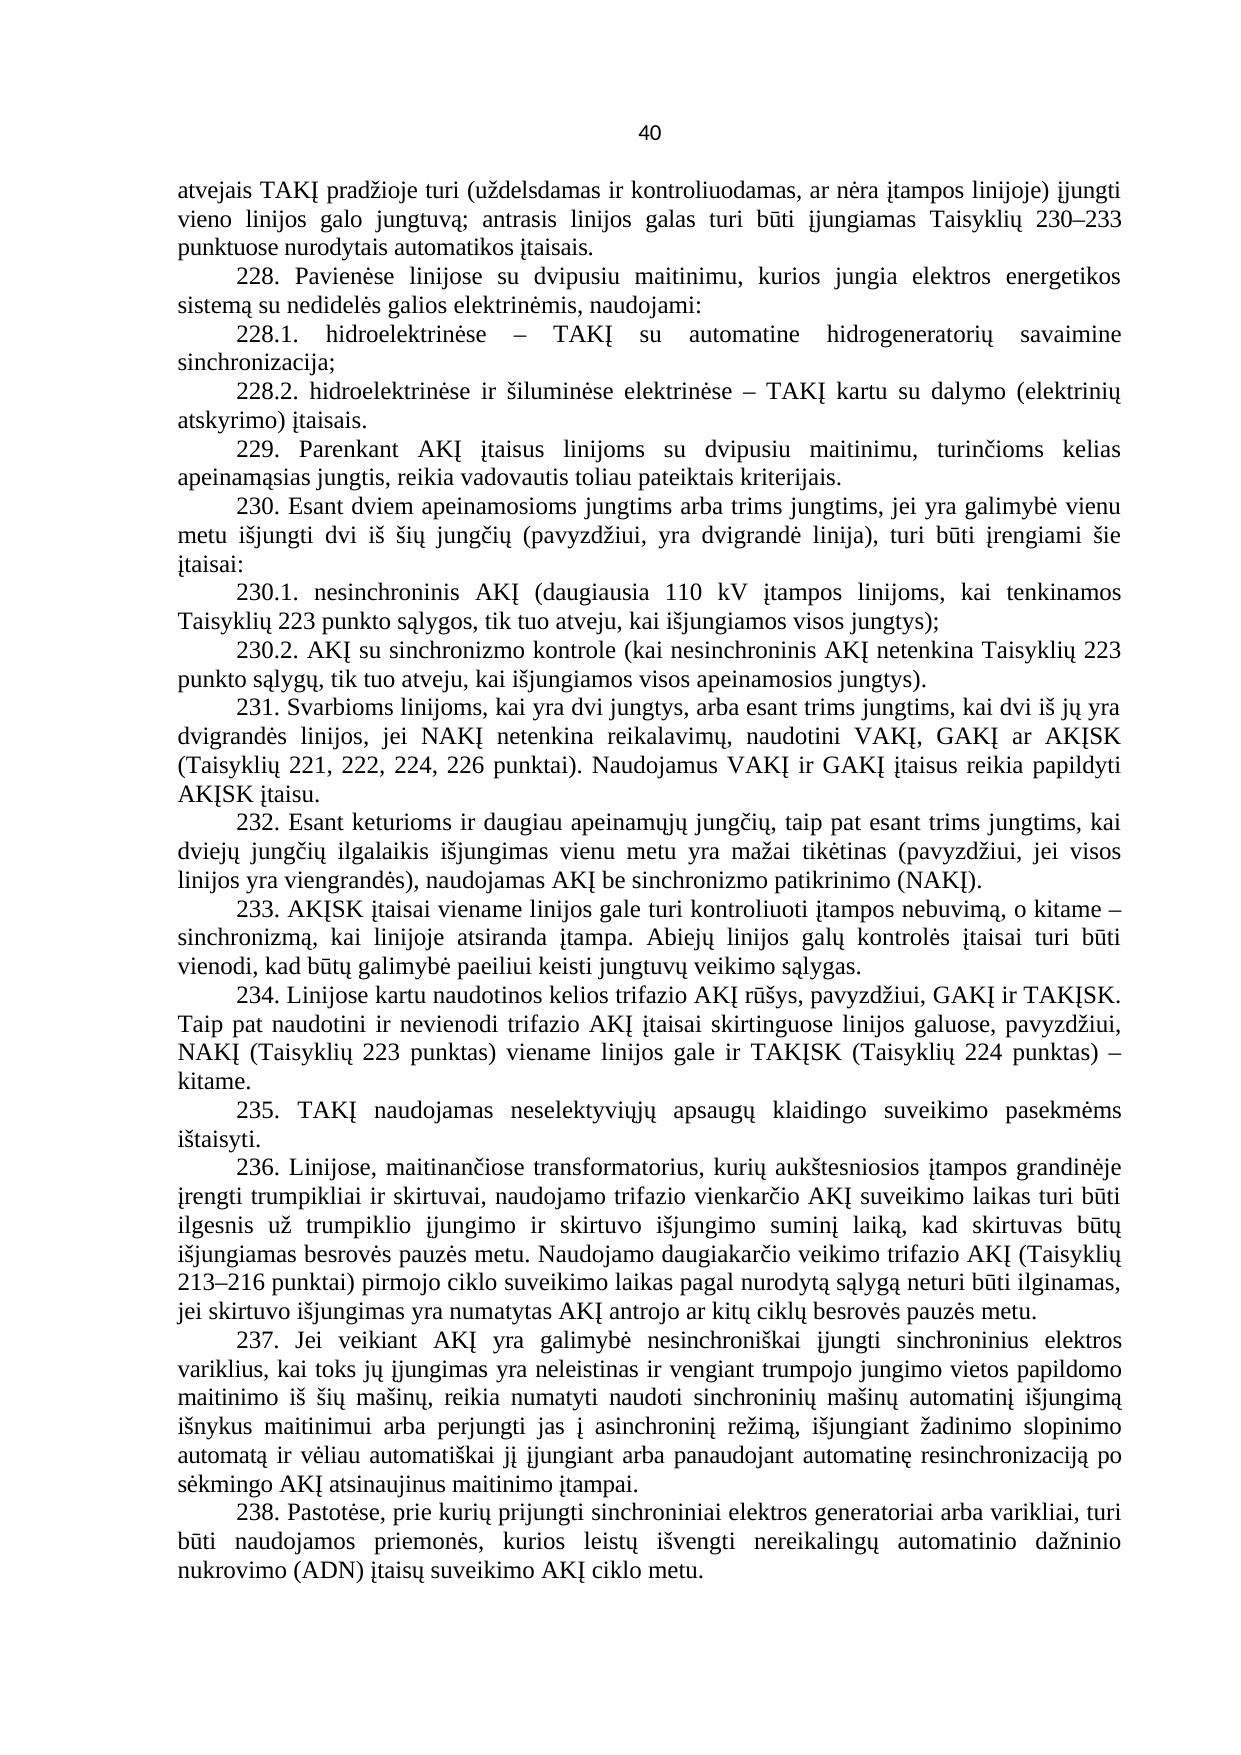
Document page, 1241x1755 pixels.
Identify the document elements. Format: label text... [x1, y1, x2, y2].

text 228. Pavienėse linijose su dvipusiu maitinimu, kurios jungia elektros energetikos sistemą su nedidelės galios elektrinėmis, naudojami: [177, 261, 1122, 319]
text 233. AKĮSK įtaisai viename linijos gale turi kontroliuoti įtampos nebuvimą, o kitame – sinchronizmą, kai linijoje atsiranda įtampa. Abiejų linijos galų kontrolės įtaisai turi būti vienodi, kad būtų galimybė paeiliui keisti jungtuvų veikimo sąlygas. [177, 894, 1122, 980]
text 230.1. nesinchroninis AKĮ (daugiausia 110 kV įtampos linijoms, kai tenkinamos Taisyklių 223 punkto sąlygos, tik tuo atveju, kai išjungiamos visos jungtys); [177, 577, 1122, 635]
text 238. Pastotėse, prie kurių prijungti sinchroniniai elektros generatoriai arba varikliai, turi būti naudojamos priemonės, kurios leistų išvengti nereikalingų automatinio dažninio nukrovimo (ADN) įtaisų suveikimo AKĮ ciklo metu. [177, 1497, 1122, 1584]
text 235. TAKĮ naudojamas neselektyviųjų apsaugų klaidingo suveikimo pasekmėms ištaisyti. [177, 1095, 1122, 1152]
text 231. Svarbioms linijoms, kai yra dvi jungtys, arba esant trims jungtims, kai dvi iš jų yra dvigrandės linijos, jei NAKĮ netenkina reikalavimų, naudotini VAKĮ, GAKĮ ar AKĮSK (Taisyklių 221, 222, 224, 226 punktai). Naudojamus VAKĮ ir GAKĮ įtaisus reikia papildyti AKĮSK įtaisu. [177, 692, 1122, 807]
text 232. Esant keturioms ir daugiau apeinamųjų jungčių, taip pat esant trims jungtims, kai dviejų jungčių ilgalaikis išjungimas vienu metu yra mažai tikėtinas (pavyzdžiui, jei visos linijos yra viengrandės), naudojamas AKĮ be sinchronizmo patikrinimo (NAKĮ). [177, 807, 1122, 894]
text atvejais TAKĮ pradžioje turi (uždelsdamas ir kontroliuodamas, ar nėra įtampos linijoje) įjungti vieno linijos galo jungtuvą; antrasis linijos galas turi būti įjungiamas Taisyklių 230–233 punktuose nurodytais automatikos įtaisais. [177, 175, 1122, 261]
text 228.1. hidroelektrinėse – TAKĮ su automatine hidrogeneratorių savaimine sinchronizacija; [177, 319, 1122, 376]
text 230.2. AKĮ su sinchronizmo kontrole (kai nesinchroninis AKĮ netenkina Taisyklių 223 punkto sąlygų, tik tuo atveju, kai išjungiamos visos apeinamosios jungtys). [177, 635, 1122, 692]
text 229. Parenkant AKĮ įtaisus linijoms su dvipusiu maitinimu, turinčioms kelias apeinamąsias jungtis, reikia vadovautis toliau pateiktais kriterijais. [177, 434, 1122, 491]
text 236. Linijose, maitinančiose transformatorius, kurių aukštesniosios įtampos grandinėje įrengti trumpikliai ir skirtuvai, naudojamo trifazio vienkarčio AKĮ suveikimo laikas turi būti ilgesnis už trumpiklio įjungimo ir skirtuvo išjungimo suminį laiką, kad skirtuvas būtų išjungiamas besrovės pauzės metu. Naudojamo daugiakarčio veikimo trifazio AKĮ (Taisyklių 213–216 punktai) pirmojo ciklo suveikimo laikas pagal nurodytą sąlygą neturi būti ilginamas, jei skirtuvo išjungimas yra numatytas AKĮ antrojo ar kitų ciklų besrovės pauzės metu. [177, 1152, 1122, 1325]
text 237. Jei veikiant AKĮ yra galimybė nesinchroniškai įjungti sinchroninius elektros variklius, kai toks jų įjungimas yra neleistinas ir vengiant trumpojo jungimo vietos papildomo maitinimo iš šių mašinų, reikia numatyti naudoti sinchroninių mašinų automatinį išjungimą išnykus maitinimui arba perjungti jas į asinchroninį režimą, išjungiant žadinimo slopinimo automatą ir vėliau automatiškai jį įjungiant arba panaudojant automatinę resinchronizaciją po sėkmingo AKĮ atsinaujinus maitinimo įtampai. [177, 1325, 1122, 1497]
text 228.2. hidroelektrinėse ir šiluminėse elektrinėse – TAKĮ kartu su dalymo (elektrinių atskyrimo) įtaisais. [177, 376, 1122, 434]
text 230. Esant dviem apeinamosioms jungtims arba trims jungtims, jei yra galimybė vienu metu išjungti dvi iš šių jungčių (pavyzdžiui, yra dvigrandė linija), turi būti įrengiami šie įtaisai: [177, 491, 1122, 577]
text 234. Linijose kartu naudotinos kelios trifazio AKĮ rūšys, pavyzdžiui, GAKĮ ir TAKĮSK. Taip pat naudotini ir nevienodi trifazio AKĮ įtaisai skirtinguose linijos galuose, pavyzdžiui, NAKĮ (Taisyklių 223 punktas) viename linijos gale ir TAKĮSK (Taisyklių 224 punktas) – kitame. [177, 980, 1122, 1095]
